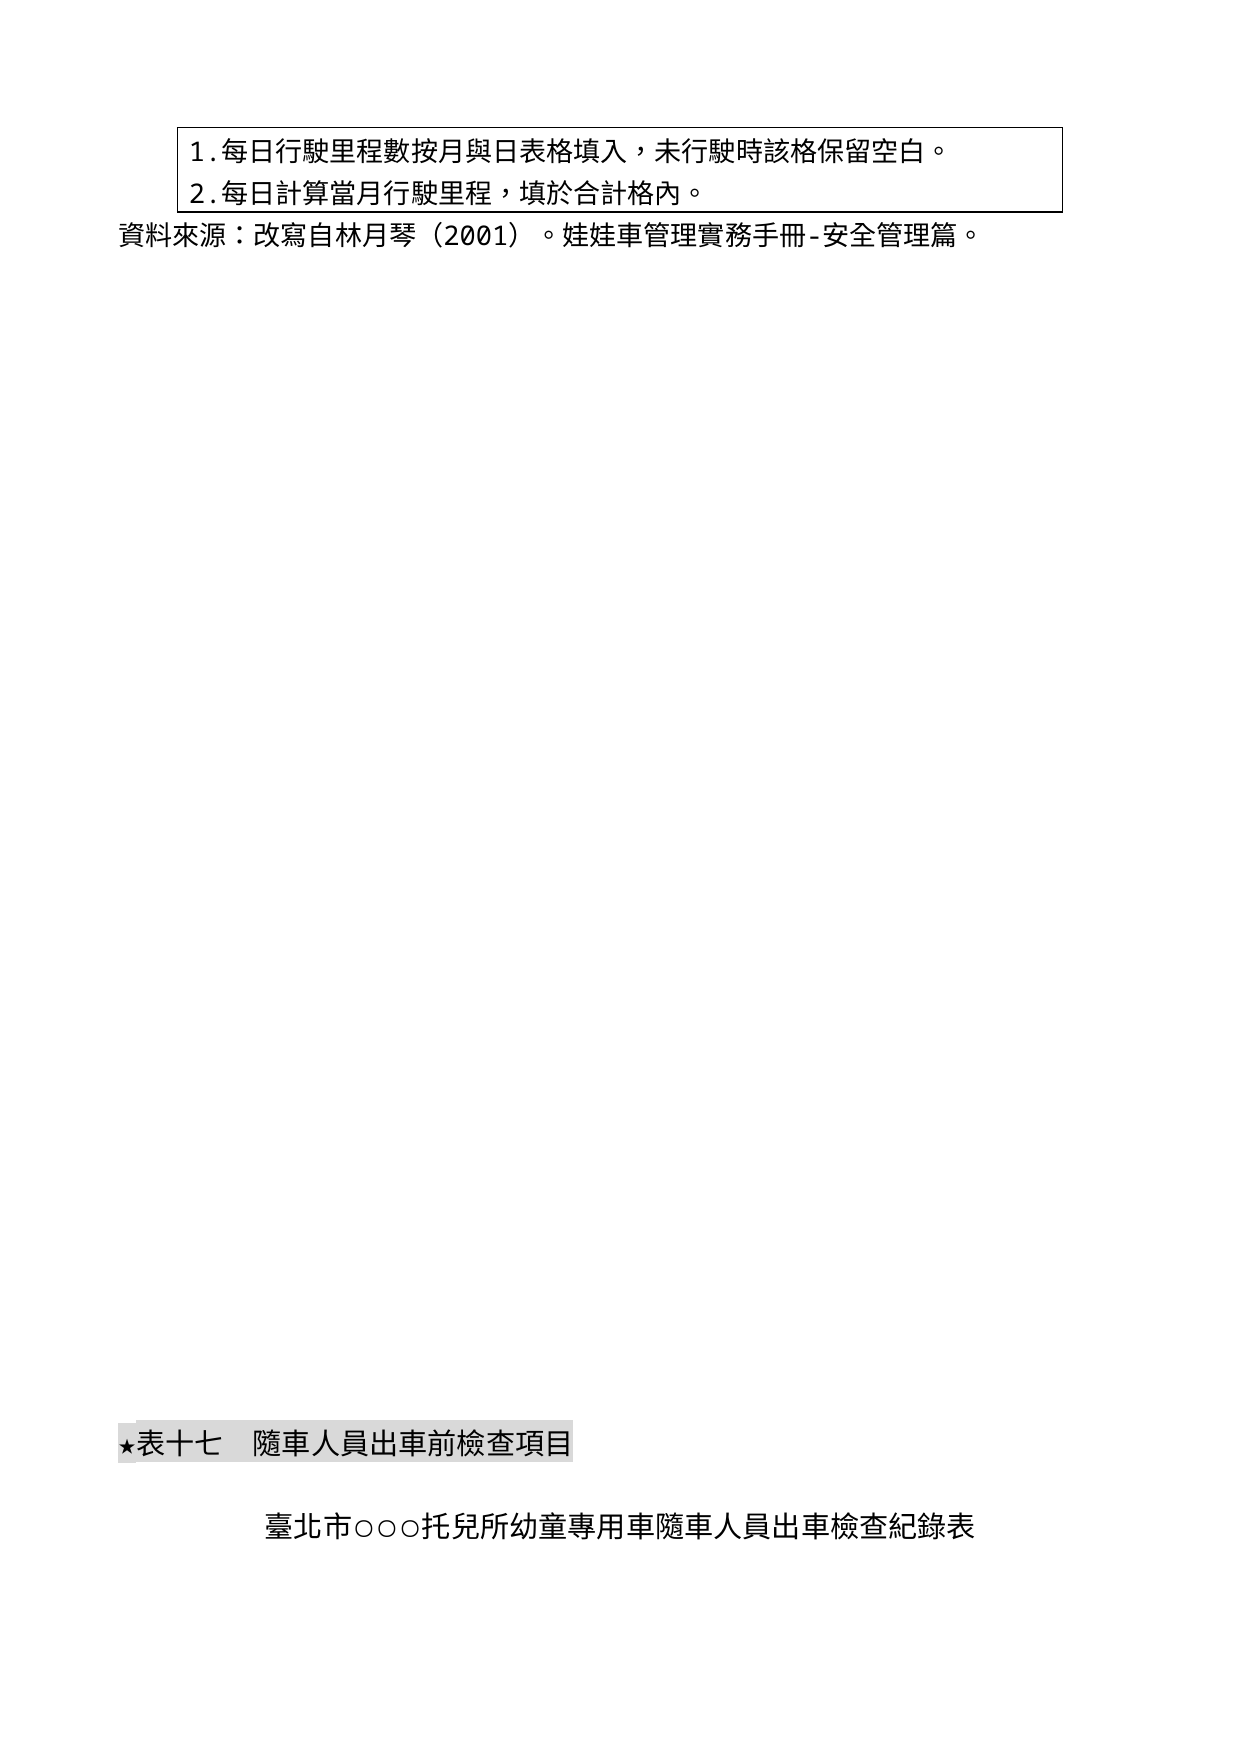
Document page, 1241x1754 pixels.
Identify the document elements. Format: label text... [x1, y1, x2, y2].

text ★表十七 隨車人員出車前檢查項目 [118, 1421, 1122, 1462]
text 臺北市托兒所幼童專用車隨車人員出車檢查紀錄表 [118, 1504, 1122, 1546]
table_cell 1.每日行駛里程數按月與日表格填入，未行駛時該格保留空白。 2.每日計算當月行駛里程，填於合計格內。 [178, 128, 1062, 211]
text 資料來源：改寫自林月琴（2001）。娃娃車管理實務手冊-安全管理篇。 [118, 212, 1122, 254]
